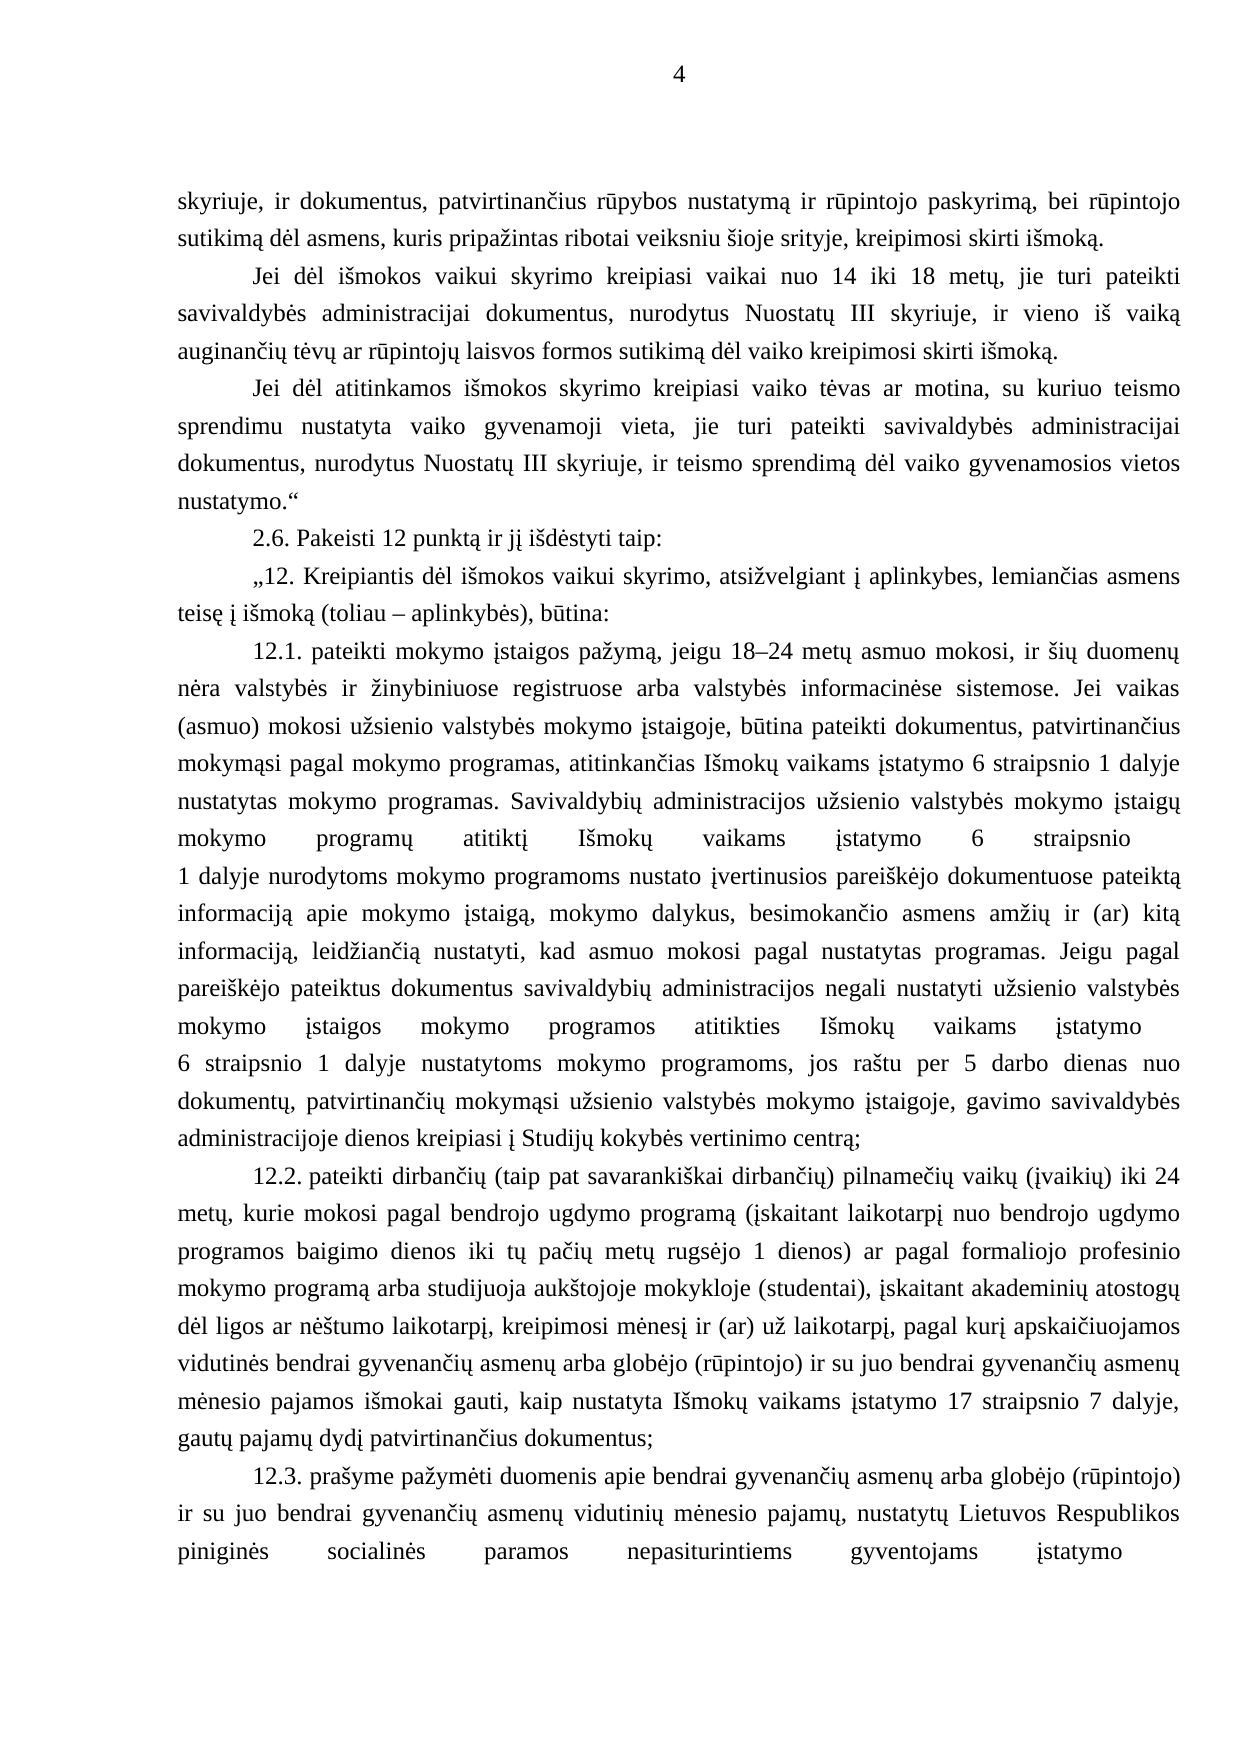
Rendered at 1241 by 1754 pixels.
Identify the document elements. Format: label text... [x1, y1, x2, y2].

text skyriuje, ir dokumentus, patvirtinančius rūpybos nustatymą ir rūpintojo paskyrimą, bei rūpintojo sutikimą dėl asmens, kuris pripažintas ribotai veiksniu šioje srityje, kreipimosi skirti išmoką. [177, 177, 1181, 252]
text Jei dėl atitinkamos išmokos skyrimo kreipiasi vaiko tėvas ar motina, su kuriuo teismo sprendimu nustatyta vaiko gyvenamoji vieta, jie turi pateikti savivaldybės administracijai dokumentus, nurodytus Nuostatų III skyriuje, ir teismo sprendimą dėl vaiko gyvenamosios vietos nustatymo.“ [177, 365, 1181, 515]
text 2.6. Pakeisti 12 punktą ir jį išdėstyti taip: [177, 515, 1181, 552]
text 12.1. pateikti mokymo įstaigos pažymą, jeigu 18–24 metų asmuo mokosi, ir šių duomenų nėra valstybės ir žinybiniuose registruose arba valstybės informacinėse sistemose. Jei vaikas (asmuo) mokosi užsienio valstybės mokymo įstaigoje, būtina pateikti dokumentus, patvirtinančius mokymąsi pagal mokymo programas, atitinkančias Išmokų vaikams įstatymo 6 straipsnio 1 dalyje nustatytas mokymo programas. Savivaldybių administracijos užsienio valstybės mokymo įstaigų mokymo programų atitiktį Išmokų vaikams įstatymo 6 straipsnio 1 dalyje nurodytoms mokymo programoms nustato įvertinusios pareiškėjo dokumentuose pateiktą informaciją apie mokymo įstaigą, mokymo dalykus, besimokančio asmens amžių ir (ar) kitą informaciją, leidžiančią nustatyti, kad asmuo mokosi pagal nustatytas programas. Jeigu pagal pareiškėjo pateiktus dokumentus savivaldybių administracijos negali nustatyti užsienio valstybės mokymo įstaigos mokymo programos atitikties Išmokų vaikams įstatymo 6 straipsnio 1 dalyje nustatytoms mokymo programoms, jos raštu per 5 darbo dienas nuo dokumentų, patvirtinančių mokymąsi užsienio valstybės mokymo įstaigoje, gavimo savivaldybės administracijoje dienos kreipiasi į Studijų kokybės vertinimo centrą; [177, 627, 1181, 1152]
text 12.3. prašyme pažymėti duomenis apie bendrai gyvenančių asmenų arba globėjo (rūpintojo) ir su juo bendrai gyvenančių asmenų vidutinių mėnesio pajamų, nustatytų Lietuvos Respublikos piniginės socialinės paramos nepasiturintiems gyventojams įstatymo [177, 1452, 1181, 1565]
text 12.2. pateikti dirbančių (taip pat savarankiškai dirbančių) pilnamečių vaikų (įvaikių) iki 24 metų, kurie mokosi pagal bendrojo ugdymo programą (įskaitant laikotarpį nuo bendrojo ugdymo programos baigimo dienos iki tų pačių metų rugsėjo 1 dienos) ar pagal formaliojo profesinio mokymo programą arba studijuoja aukštojoje mokykloje (studentai), įskaitant akademinių atostogų dėl ligos ar nėštumo laikotarpį, kreipimosi mėnesį ir (ar) už laikotarpį, pagal kurį apskaičiuojamos vidutinės bendrai gyvenančių asmenų arba globėjo (rūpintojo) ir su juo bendrai gyvenančių asmenų mėnesio pajamos išmokai gauti, kaip nustatyta Išmokų vaikams įstatymo 17 straipsnio 7 dalyje, gautų pajamų dydį patvirtinančius dokumentus; [177, 1152, 1181, 1452]
text „12. Kreipiantis dėl išmokos vaikui skyrimo, atsižvelgiant į aplinkybes, lemiančias asmens teisę į išmoką (toliau – aplinkybės), būtina: [177, 552, 1181, 627]
text Jei dėl išmokos vaikui skyrimo kreipiasi vaikai nuo 14 iki 18 metų, jie turi pateikti savivaldybės administracijai dokumentus, nurodytus Nuostatų III skyriuje, ir vieno iš vaiką auginančių tėvų ar rūpintojų laisvos formos sutikimą dėl vaiko kreipimosi skirti išmoką. [177, 252, 1181, 365]
